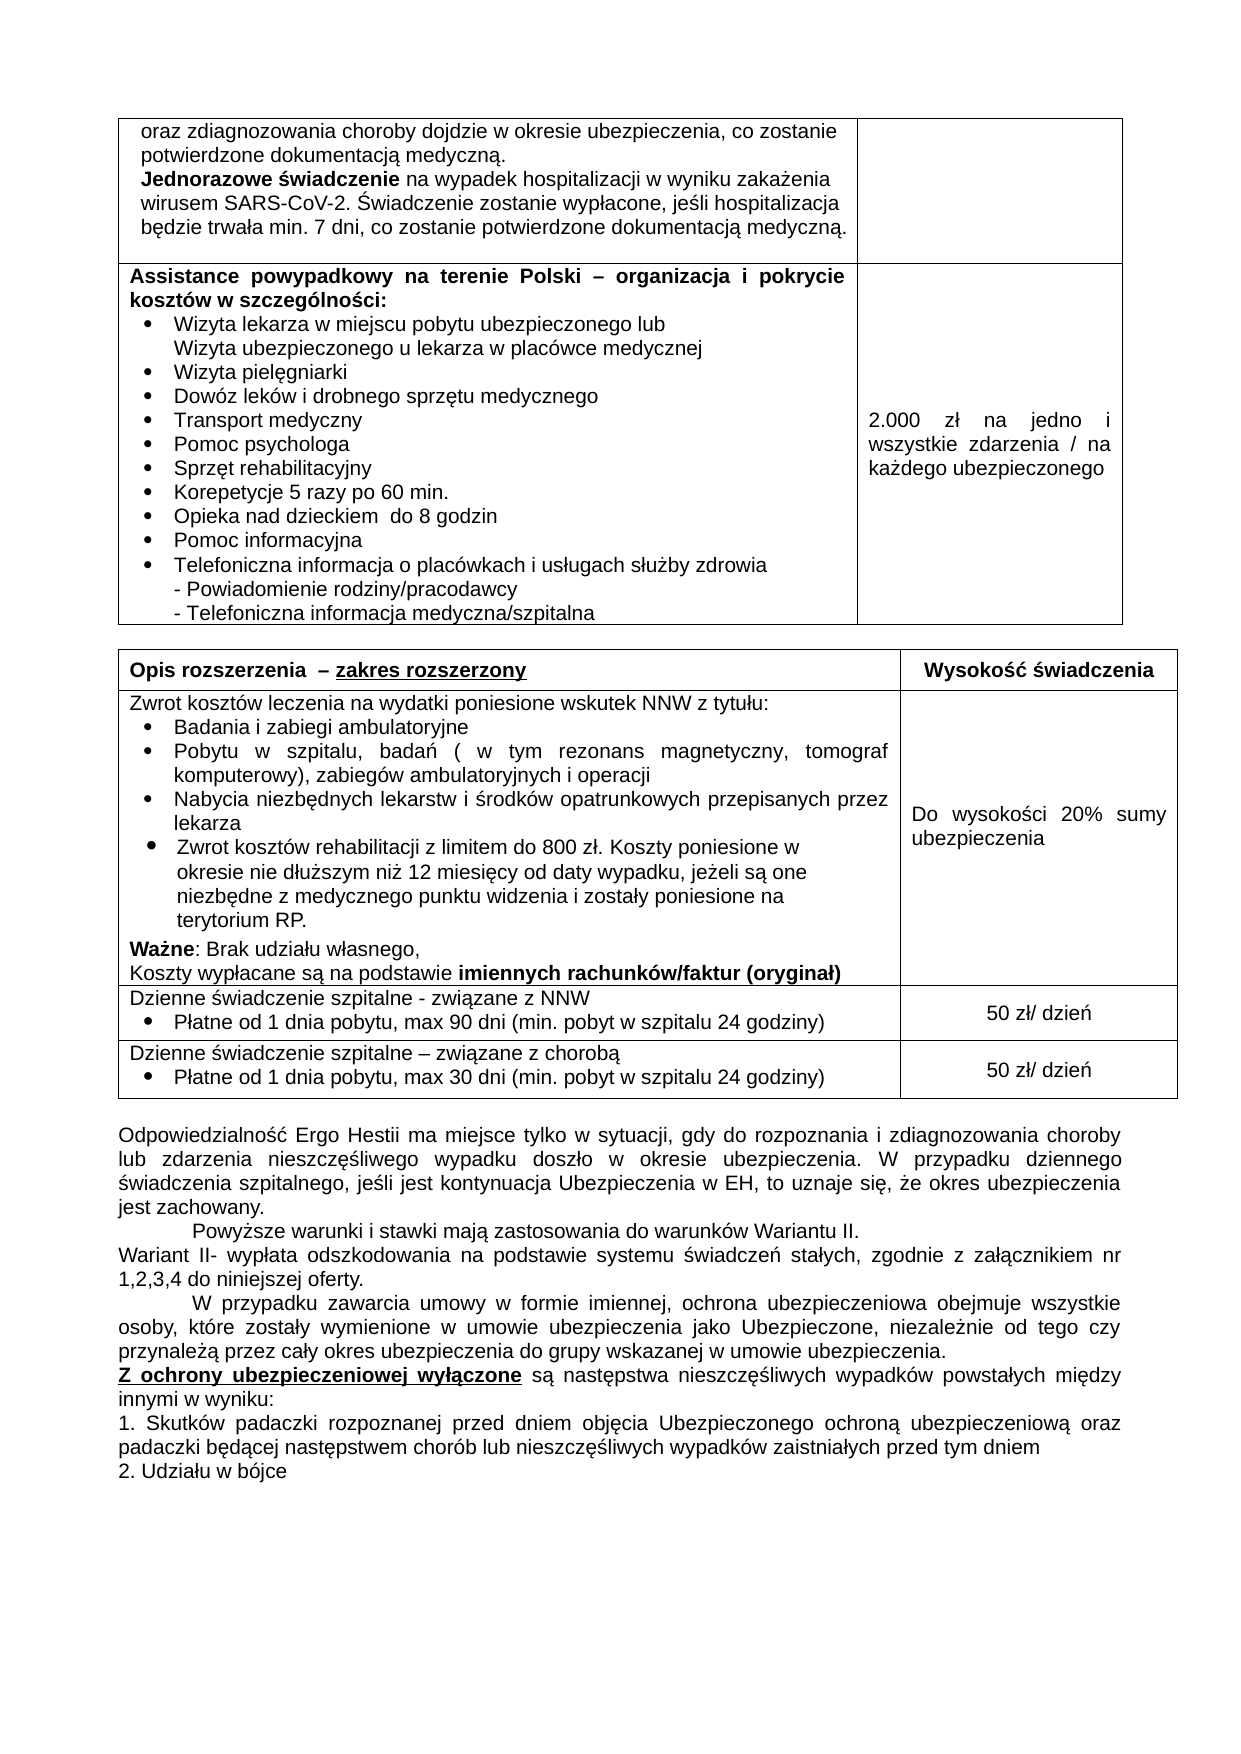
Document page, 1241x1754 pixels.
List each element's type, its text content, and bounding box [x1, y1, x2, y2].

table_cell 50 zł/ dzień [901, 986, 1177, 1040]
text W przypadku zawarcia umowy w formie imiennej, ochrona ubezpieczeniowa obejmuje wszystkie osoby, które zostały wymienione w umowie ubezpieczenia jako Ubezpieczone, niezależnie od tego czy przynależą przez cały okres ubezpieczenia do grupy wskazanej w umowie ubezpieczenia. [118, 1291, 1122, 1363]
text Wariant II- wypłata odszkodowania na podstawie systemu świadczeń stałych, zgodnie z załącznikiem nr 1,2,3,4 do niniejszej oferty. [118, 1243, 1122, 1291]
table_cell [858, 119, 1122, 263]
text 1. Skutków padaczki rozpoznanej przed dniem objęcia Ubezpieczonego ochroną ubezpieczeniową oraz padaczki będącej następstwem chorób lub nieszczęśliwych wypadków zaistniałych przed tym dniem [118, 1411, 1122, 1458]
table_header oraz zdiagnozowania choroby dojdzie w okresie ubezpieczenia, co zostanie potwierdzone dokumentacją medyczną. Jednorazowe świadczenie na wypadek hospitalizacji w wyniku zakażenia wirusem SARS-CoV-2. Świadczenie zostanie wypłacone, jeśli hospitalizacja będzie trwała min. 7 dni, co zostanie potwierdzone dokumentacją medyczną. [129, 119, 857, 239]
table_cell Dzienne świadczenie szpitalne - związane z NNW Płatne od 1 dnia pobytu, max 90 dni (min. pobyt w szpitalu 24 godziny) [119, 986, 900, 1040]
table_cell Do wysokości 20% sumy ubezpieczenia [901, 691, 1177, 984]
table_cell 50 zł/ dzień [901, 1041, 1177, 1098]
table_header Wysokość świadczenia [901, 650, 1177, 690]
table_cell [119, 119, 857, 263]
text 2. Udziału w bójce [118, 1458, 1122, 1482]
table_cell Assistance powypadkowy na terenie Polski – organizacja i pokrycie kosztów w szczególności: Wizyta lekarza w miejscu pobytu ubezpieczonego lub Wizyta ubezpieczonego u lekarza w placówce medycznej Wizyta pielęgniarki Dowóz leków i drobnego sprzętu medycznego Transport medyczny Pomoc psychologa Sprzęt rehabilitacyjny Korepetycje 5 razy po 60 min. Opieka nad dzieckiem do 8 godzin Pomoc informacyjna Telefoniczna informacja o placówkach i usługach służby zdrowia - Powiadomienie rodziny/pracodawcy - Telefoniczna informacja medyczna/szpitalna [119, 264, 857, 624]
table_cell Zwrot kosztów leczenia na wydatki poniesione wskutek NNW z tytułu: Badania i zabiegi ambulatoryjne Pobytu w szpitalu, badań ( w tym rezonans magnetyczny, tomograf komputerowy), zabiegów ambulatoryjnych i operacji Nabycia niezbędnych lekarstw i środków opatrunkowych przepisanych przez lekarza Ważne: Brak udziału własnego, Koszty wypłacane są na podstawie imiennych rachunków/faktur (oryginał) [119, 691, 900, 984]
text Powyższe warunki i stawki mają zastosowania do warunków Wariantu II. [118, 1219, 1122, 1243]
text Z ochrony ubezpieczeniowej wyłączone są następstwa nieszczęśliwych wypadków powstałych między innymi w wyniku: [118, 1363, 1122, 1411]
text Odpowiedzialność Ergo Hestii ma miejsce tylko w sytuacji, gdy do rozpoznania i zdiagnozowania choroby lub zdarzenia nieszczęśliwego wypadku doszło w okresie ubezpieczenia. W przypadku dziennego świadczenia szpitalnego, jeśli jest kontynuacja Ubezpieczenia w EH, to uznaje się, że okres ubezpieczenia jest zachowany. [118, 1123, 1122, 1219]
table_header Opis rozszerzenia – zakres rozszerzony [119, 650, 900, 690]
table_header Zwrot kosztów rehabilitacji z limitem do 800 zł. Koszty poniesione w okresie nie dłuższym niż 12 miesięcy od daty wypadku, jeżeli są one niezbędne z medycznego punktu widzenia i zostały poniesione na terytorium RP. [129, 835, 850, 937]
table_cell 2.000 zł na jedno i wszystkie zdarzenia / na każdego ubezpieczonego [858, 264, 1122, 624]
table_cell Dzienne świadczenie szpitalne – związane z chorobą Płatne od 1 dnia pobytu, max 30 dni (min. pobyt w szpitalu 24 godziny) [119, 1041, 900, 1098]
